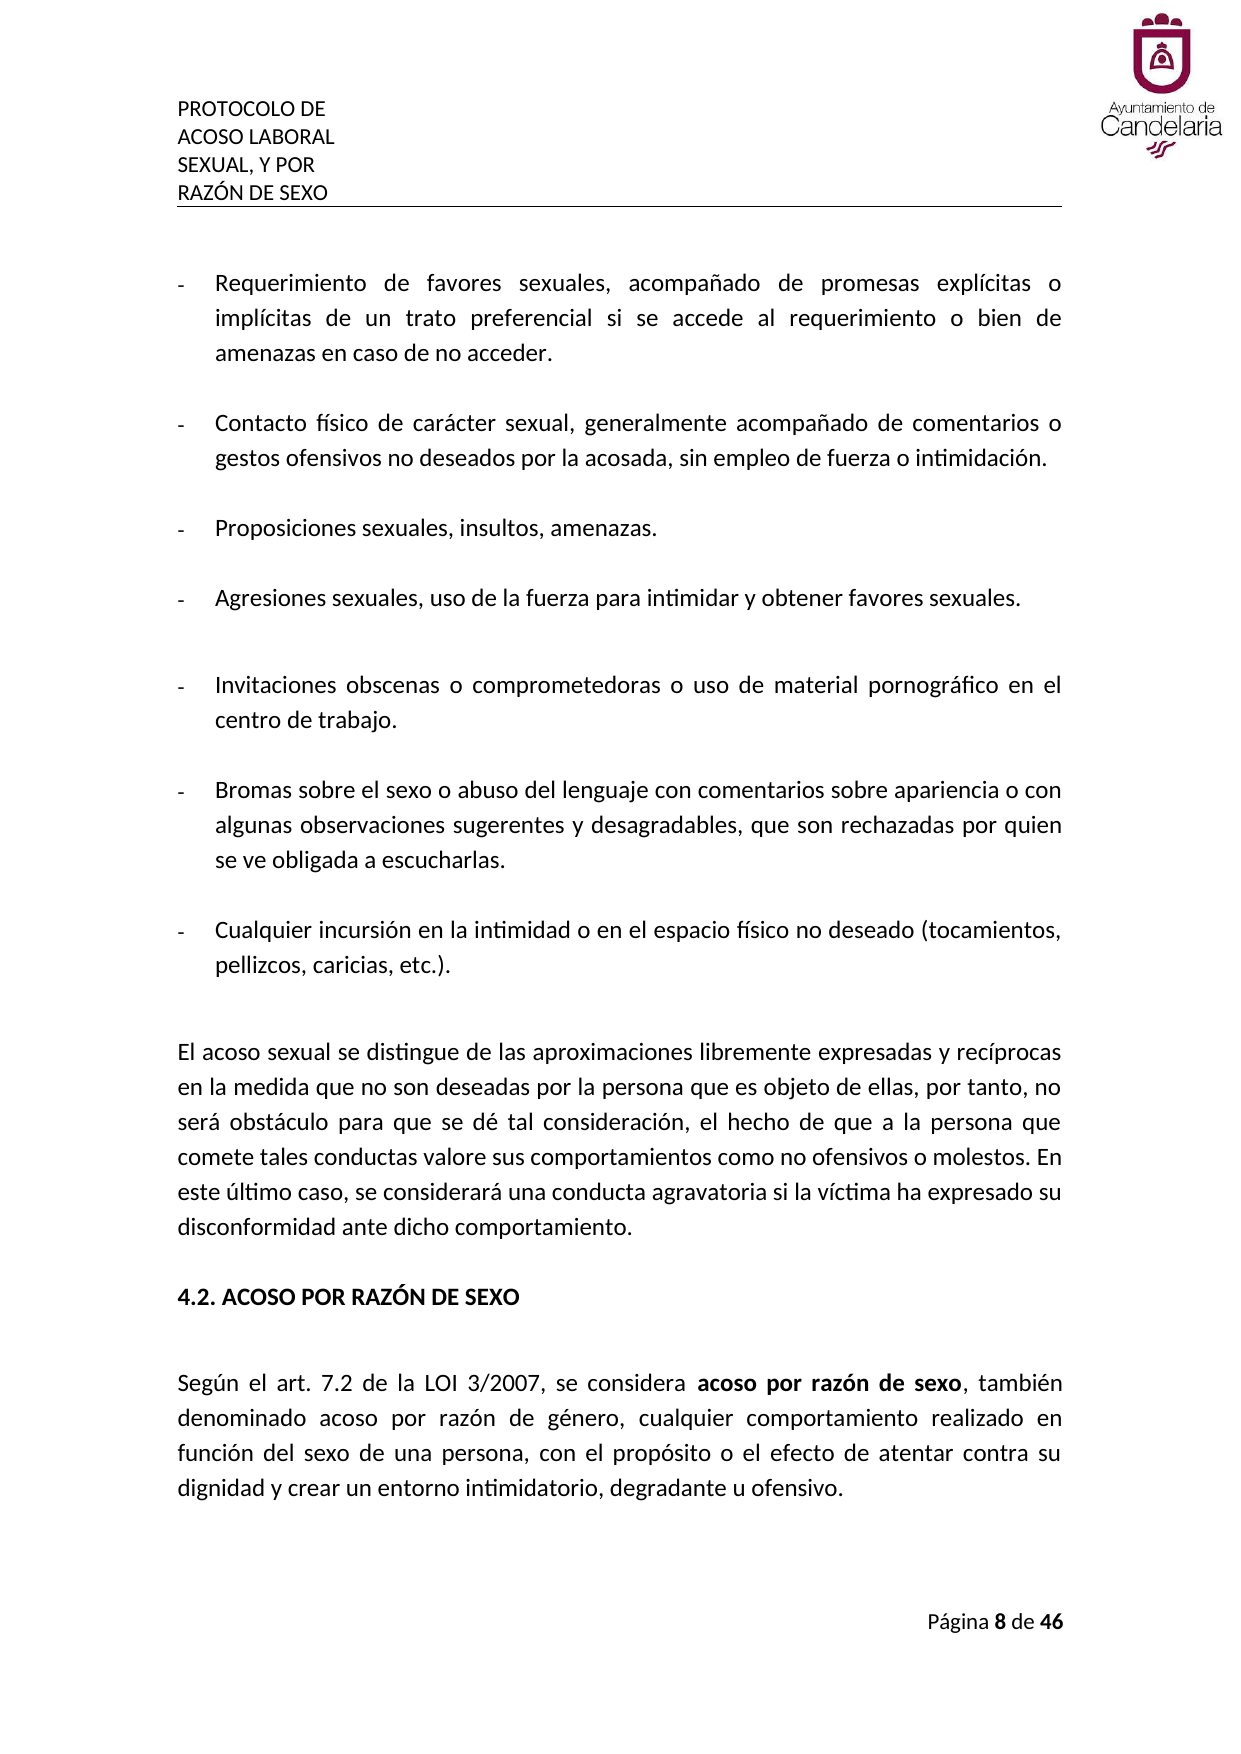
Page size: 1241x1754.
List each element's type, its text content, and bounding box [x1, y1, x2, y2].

list Requerimiento de favores sexuales, acompañado de promesas explícitas o implícitas de un trato preferencial si se accede al requerimiento o bien de amenazas en caso de no acceder. [177, 267, 1063, 368]
list Bromas sobre el sexo o abuso del lenguaje con comentarios sobre apariencia o con algunas observaciones sugerentes y desagradables, que son rechazadas por quien se ve obligada a escucharlas. [177, 774, 1063, 874]
subtitle 4.2. ACOSO POR RAZÓN DE SEXO [177, 1281, 1063, 1311]
text El acoso sexual se distingue de las aproximaciones libremente expresadas y recíprocas en la medida que no son deseadas por la persona que es objeto de ellas, por tanto, no será obstáculo para que se dé tal consideración, el hecho de que a la persona que comete tales conductas valore sus comportamientos como no ofensivos o molestos. En este último caso, se considerará una conducta agravatoria si la víctima ha expresado su disconformidad ante dicho comportamiento. [177, 1036, 1063, 1241]
text Según el art. 7.2 de la LOI 3/2007, se considera acoso por razón de sexo, también denominado acoso por razón de género, cualquier comportamiento realizado en función del sexo de una persona, con el propósito o el efecto de atentar contra su dignidad y crear un entorno intimidatorio, degradante u ofensivo. [177, 1367, 1063, 1503]
list Agresiones sexuales, uso de la fuerza para intimidar y obtener favores sexuales. [177, 582, 1063, 613]
list Invitaciones obscenas o comprometedoras o uso de material pornográfico en el centro de trabajo. [177, 669, 1063, 734]
list Proposiciones sexuales, insultos, amenazas. [177, 512, 1063, 543]
list Contacto físico de carácter sexual, generalmente acompañado de comentarios o gestos ofensivos no deseados por la acosada, sin empleo de fuerza o intimidación. [177, 407, 1063, 473]
list Cualquier incursión en la intimidad o en el espacio físico no deseado (tocamientos, pellizcos, caricias, etc.). [177, 914, 1063, 979]
